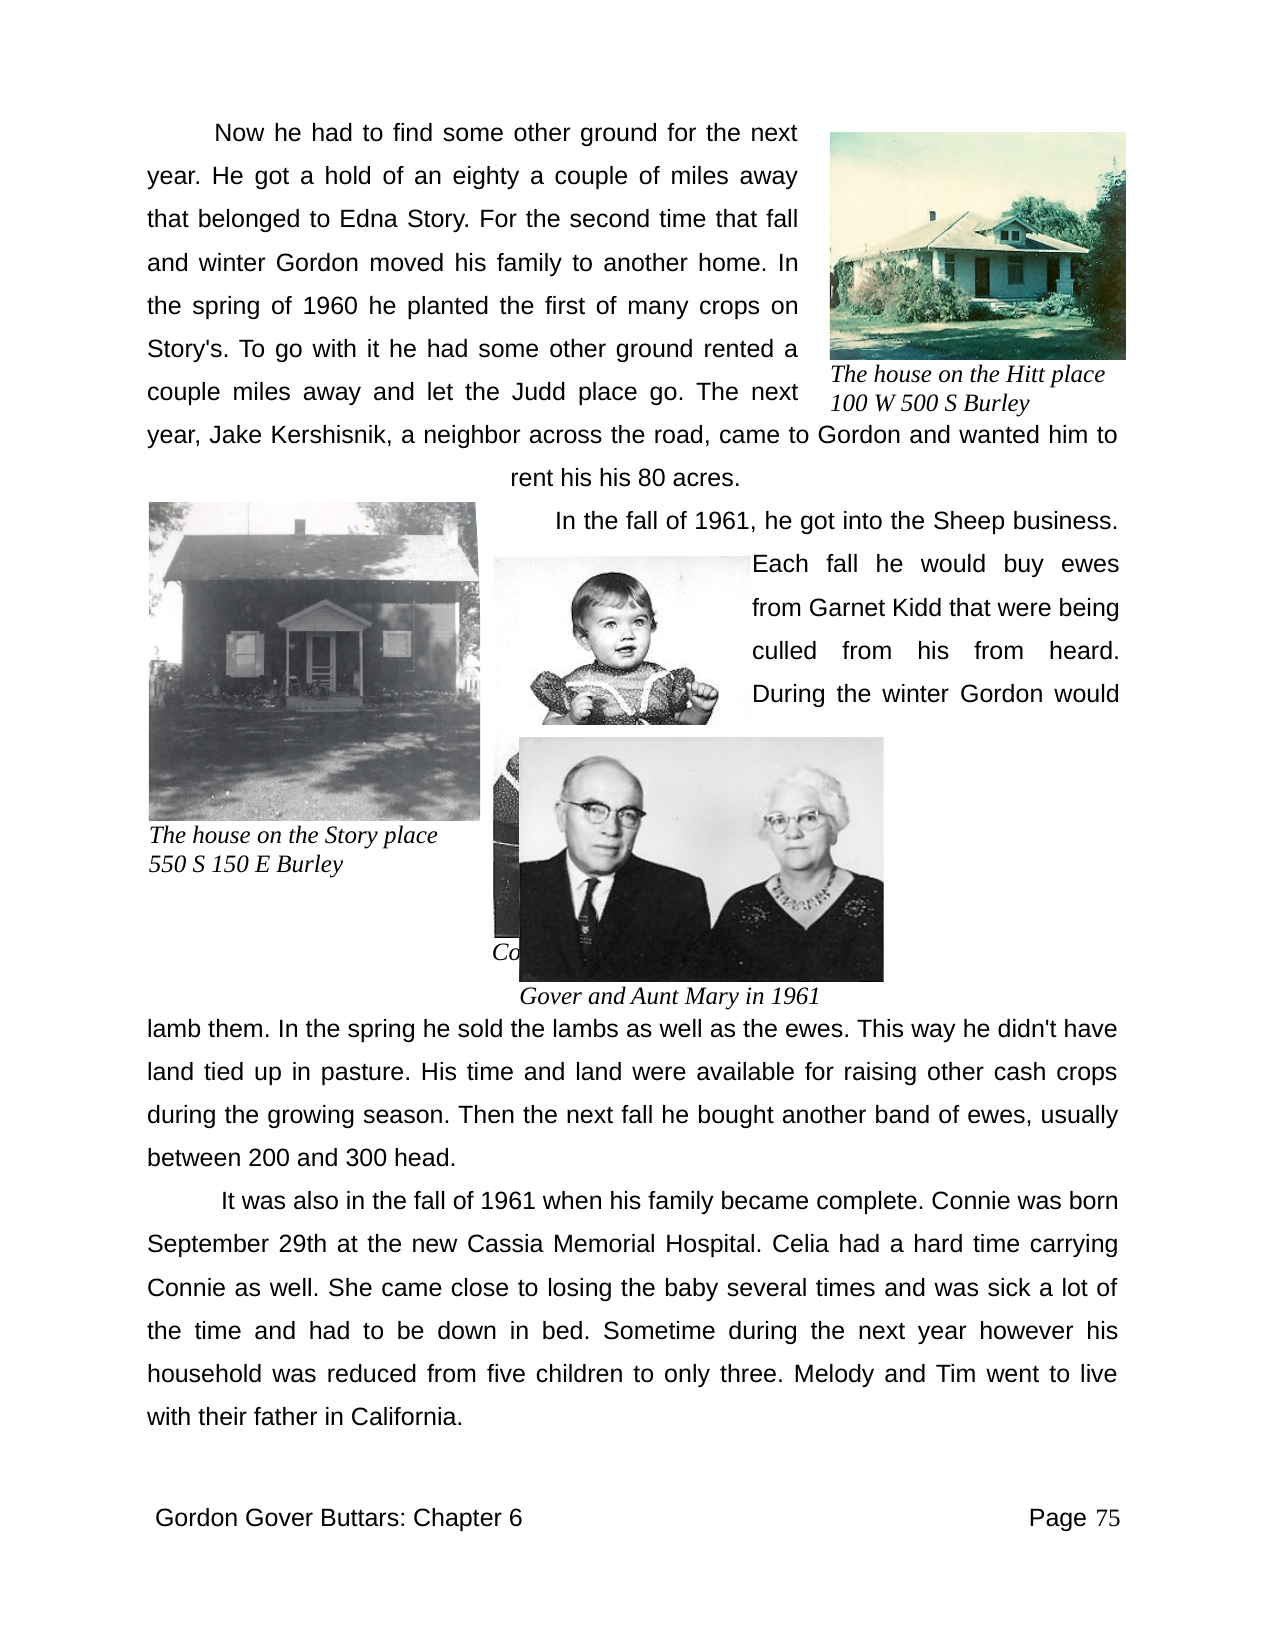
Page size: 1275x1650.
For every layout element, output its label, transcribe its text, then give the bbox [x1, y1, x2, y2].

text Connie at age 1 [492, 938, 519, 966]
text The house on the Story place 550 S 150 E Burley [148, 821, 480, 878]
text In the fall of 1961, he got into the Sheep business. Each fall he would buy ewes from Garnet Kidd that were being culled from his from heard. During the winter Gordon would lamb them. In the spring he sold the lambs as well as the ewes. This way he didn't have land tied up in pasture. His time and land were available for raising other cash crops during the growing season. Then the next fall he bought another band of ewes, usually between 200 and 300 head. [147, 506, 1120, 1172]
picture [829, 132, 1126, 360]
text Gover and Aunt Mary in 1961 [519, 982, 884, 1010]
text The house on the Hitt place 100 W 500 S Burley [830, 360, 1126, 417]
picture [491, 555, 884, 982]
text Now he had to find some other ground for the next year. He got a hold of an eighty a couple of miles away that belonged to Edna Story. For the second time that fall and winter Gordon moved his family to another home. In the spring of 1960 he planted the first of many crops on Story's. To go with it he had some other ground rented a couple miles away and let the Judd place go. The next year, Jake Kershisnik, a neighbor across the road, came to Gordon and wanted him to rent his his 80 acres. [147, 118, 1120, 492]
text It was also in the fall of 1961 when his family became complete. Connie was born September 29th at the new Cassia Memorial Hospital. Celia had a hard time carrying Connie as well. She came close to losing the baby several times and was sick a lot of the time and had to be down in bed. Sometime during the next year however his household was reduced from five children to only three. Melody and Tim went to live with their father in California. [147, 1186, 1120, 1431]
picture [148, 502, 481, 821]
